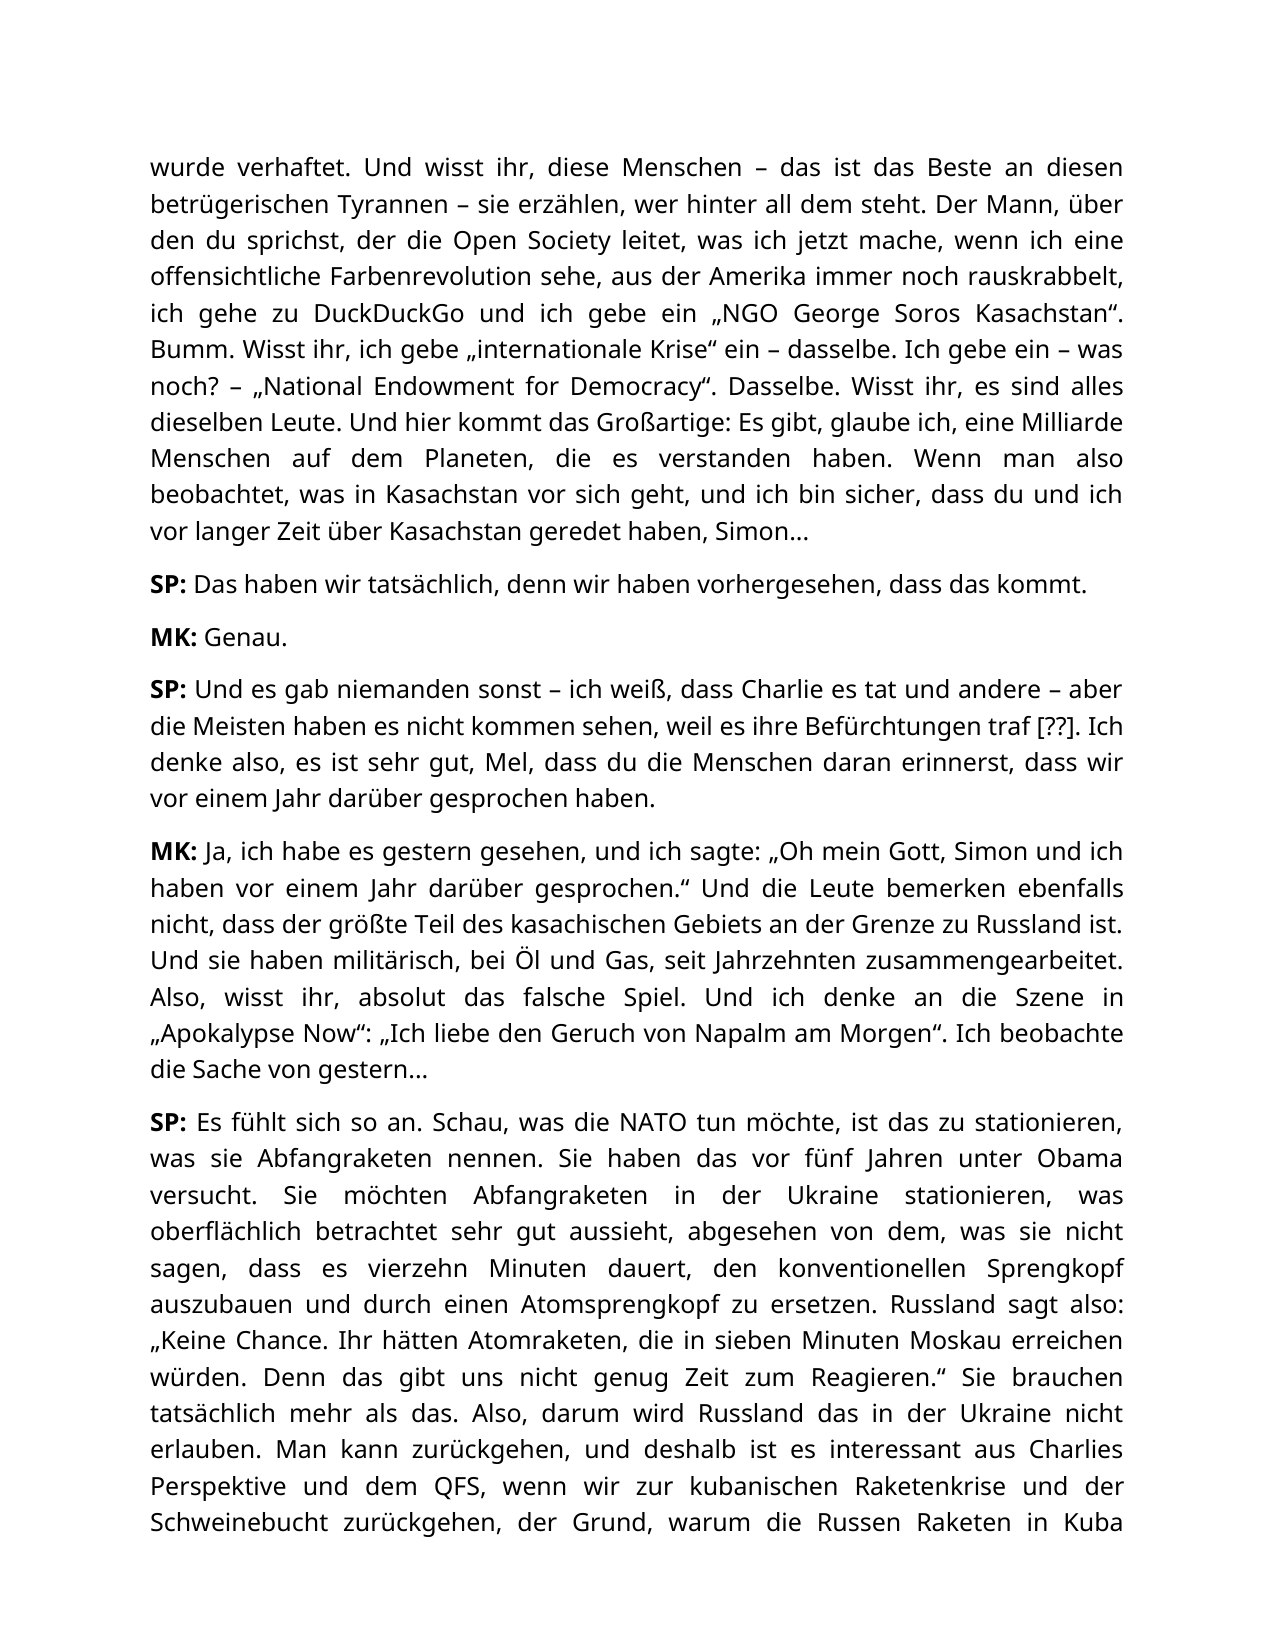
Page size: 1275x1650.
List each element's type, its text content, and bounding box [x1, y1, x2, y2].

text MK: Genau. [150, 619, 1125, 653]
text wurde verhaftet. Und wisst ihr, diese Menschen – das ist das Beste an diesen betrügerischen Tyrannen – sie erzählen, wer hinter all dem steht. Der Mann, über den du sprichst, der die Open Society leitet, was ich jetzt mache, wenn ich eine offensichtliche Farbenrevolution sehe, aus der Amerika immer noch rauskrabbelt, ich gehe zu DuckDuckGo und ich gebe ein „NGO George Soros Kasachstan“. Bumm. Wisst ihr, ich gebe „internationale Krise“ ein – dasselbe. Ich gebe ein – was noch? – „National Endowment for Democracy“. Dasselbe. Wisst ihr, es sind alles dieselben Leute. Und hier kommt das Großartige: Es gibt, glaube ich, eine Milliarde Menschen auf dem Planeten, die es verstanden haben. Wenn man also beobachtet, was in Kasachstan vor sich geht, und ich bin sicher, dass du und ich vor langer Zeit über Kasachstan geredet haben, Simon... [150, 150, 1125, 548]
text MK: Ja, ich habe es gestern gesehen, und ich sagte: „Oh mein Gott, Simon und ich haben vor einem Jahr darüber gesprochen.“ Und die Leute bemerken ebenfalls nicht, dass der größte Teil des kasachischen Gebiets an der Grenze zu Russland ist. Und sie haben militärisch, bei Öl und Gas, seit Jahrzehnten zusammengearbeitet. Also, wisst ihr, absolut das falsche Spiel. Und ich denke an die Szene in „Apokalypse Now“: „Ich liebe den Geruch von Napalm am Morgen“. Ich beobachte die Sache von gestern... [150, 834, 1125, 1086]
text SP: Das haben wir tatsächlich, denn wir haben vorhergesehen, dass das kommt. [150, 566, 1125, 600]
text SP: Es fühlt sich so an. Schau, was die NATO tun möchte, ist das zu stationieren, was sie Abfangraketen nennen. Sie haben das vor fünf Jahren unter Obama versucht. Sie möchten Abfangraketen in der Ukraine stationieren, was oberflächlich betrachtet sehr gut aussieht, abgesehen von dem, was sie nicht sagen, dass es vierzehn Minuten dauert, den konventionellen Sprengkopf auszubauen und durch einen Atomsprengkopf zu ersetzen. Russland sagt also: „Keine Chance. Ihr hätten Atomraketen, die in sieben Minuten Moskau erreichen würden. Denn das gibt uns nicht genug Zeit zum Reagieren.“ Sie brauchen tatsächlich mehr als das. Also, darum wird Russland das in der Ukraine nicht erlauben. Man kann zurückgehen, und deshalb ist es interessant aus Charlies Perspektive und dem QFS, wenn wir zur kubanischen Raketenkrise und der Schweinebucht zurückgehen, der Grund, warum die Russen Raketen in Kuba [150, 1105, 1125, 1539]
text SP: Und es gab niemanden sonst – ich weiß, dass Charlie es tat und andere – aber die Meisten haben es nicht kommen sehen, weil es ihre Befürchtungen traf [??]. Ich denke also, es ist sehr gut, Mel, dass du die Menschen daran erinnerst, dass wir vor einem Jahr darüber gesprochen haben. [150, 672, 1125, 815]
